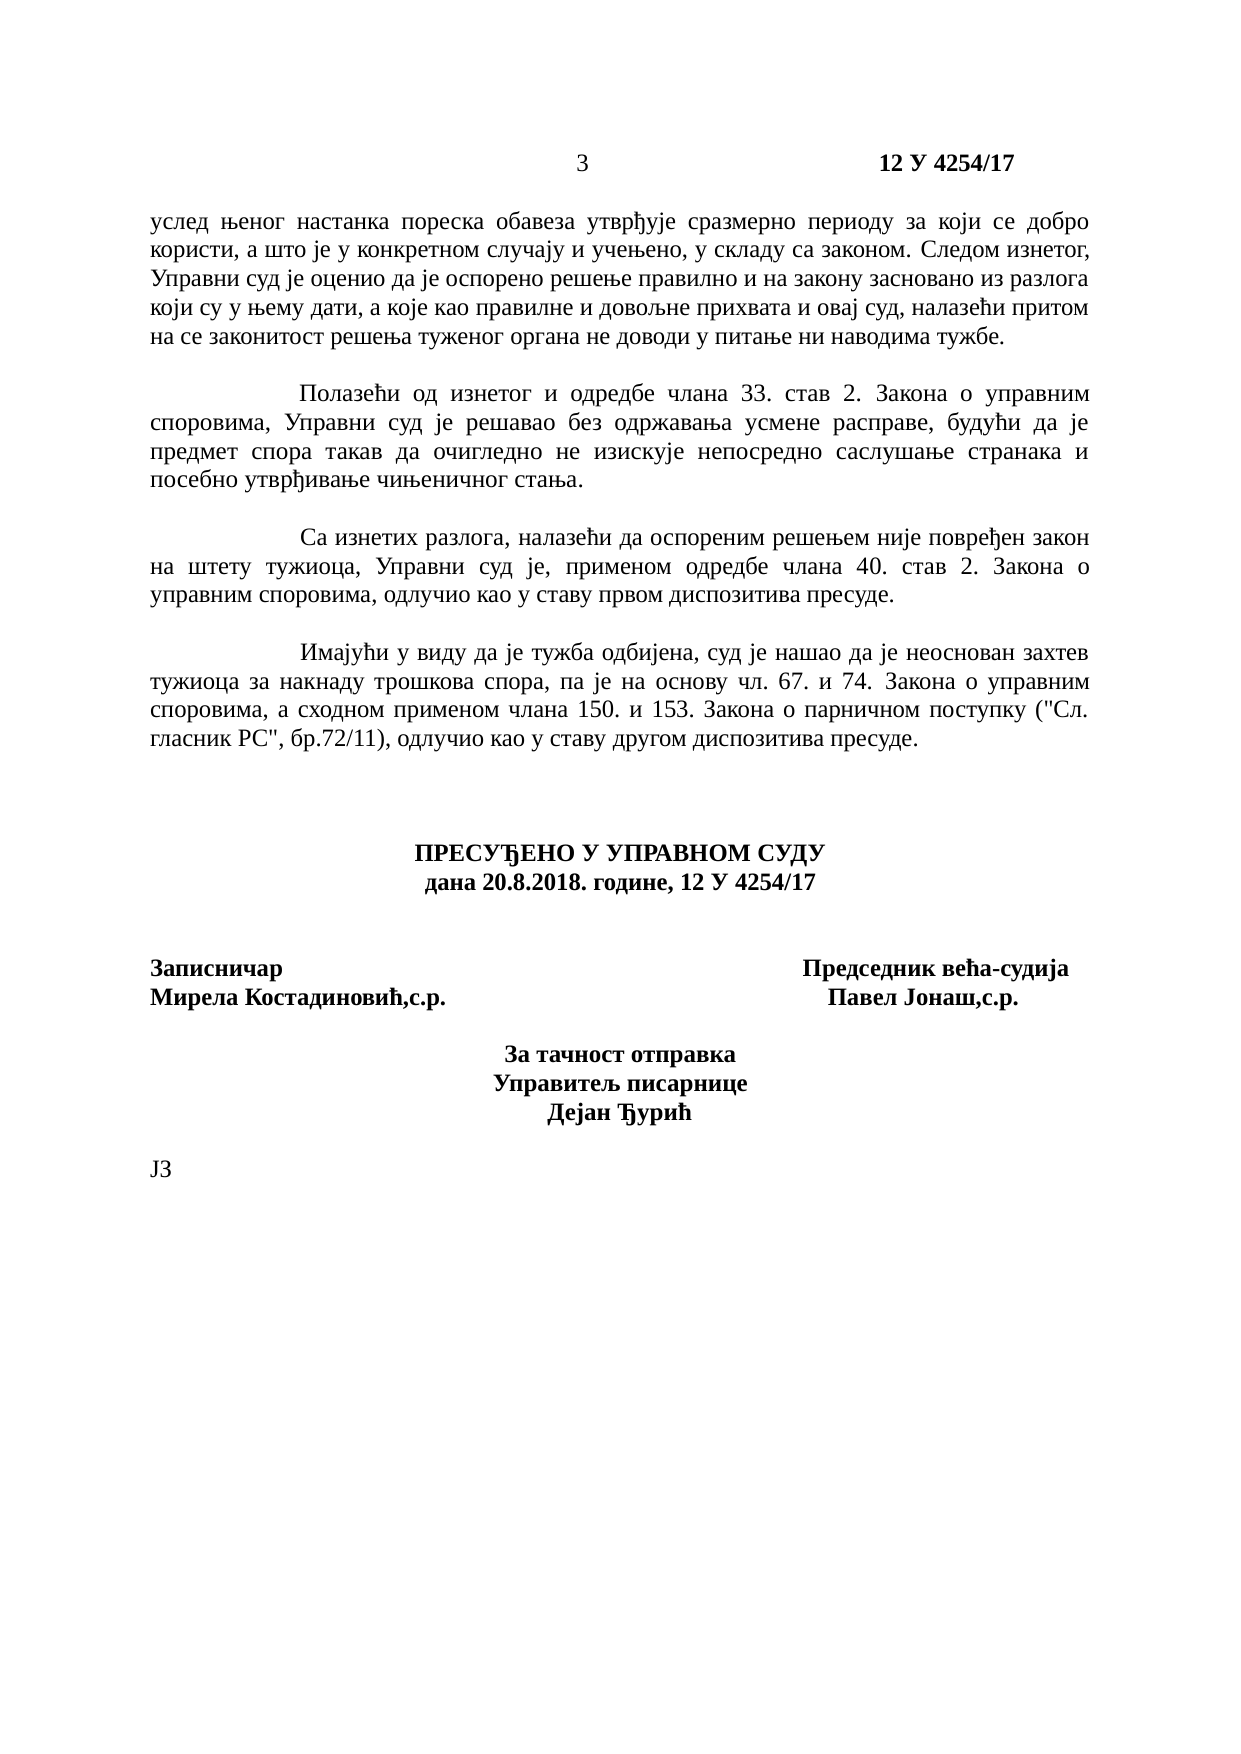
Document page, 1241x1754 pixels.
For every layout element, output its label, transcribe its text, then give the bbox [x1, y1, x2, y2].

text ПРЕСУЂЕНО У УПРАВНОМ СУДУ [150, 838, 1090, 867]
text Управитељ писарнице [150, 1068, 1090, 1097]
text услед њеног настанка пореска обавеза утврђује сразмерно периоду за који се добро користи, а што је у конкретном случају и учењено, у складу са законом. Следом изнетог, Управни суд је оценио да је оспорено решење правилно и на закону засновано из разлога који су у њему дати, а које као правилне и довољне прихвата и овај суд, налазећи притом на се законитост решења туженог органа не доводи у питање ни наводима тужбе. [150, 206, 1090, 349]
text Полазећи од изнетог и одредбе члана 33. став 2. Закона о управним споровима, Управни суд је решавао без одржавања усмене расправе, будући да је предмет спора такав да очигледно не изискује непосредно саслушање странака и посебно утврђивање чињеничног стања. [150, 378, 1090, 493]
text Мирела Костадиновић,с.р. Павел Јонаш,с.р. [150, 982, 1090, 1011]
text дана 20.8.2018. године, 12 У 4254/17 [150, 867, 1090, 896]
text За тачност отправка [150, 1039, 1090, 1068]
text Са изнетих разлога, налазећи да оспореним решењем није повређен закон на штету тужиоца, Управни суд је, применом одредбе члана 40. став 2. Закона о управним споровима, одлучио као у ставу првом диспозитива пресуде. [150, 522, 1090, 608]
text Имајући у виду да је тужба одбијена, суд је нашао да је неоснован захтев тужиоца за накнаду трошкова спора, па је на основу чл. 67. и 74. Закона о управним споровима, а сходном применом члана 150. и 153. Закона о парничном поступку ("Сл. гласник РС", бр.72/11), одлучио као у ставу другом диспозитива пресуде. [150, 637, 1090, 752]
text ЈЗ [150, 1154, 1089, 1183]
text Дејан Ђурић [150, 1097, 1089, 1126]
text Записничар Председник већа-судија [150, 953, 1090, 982]
